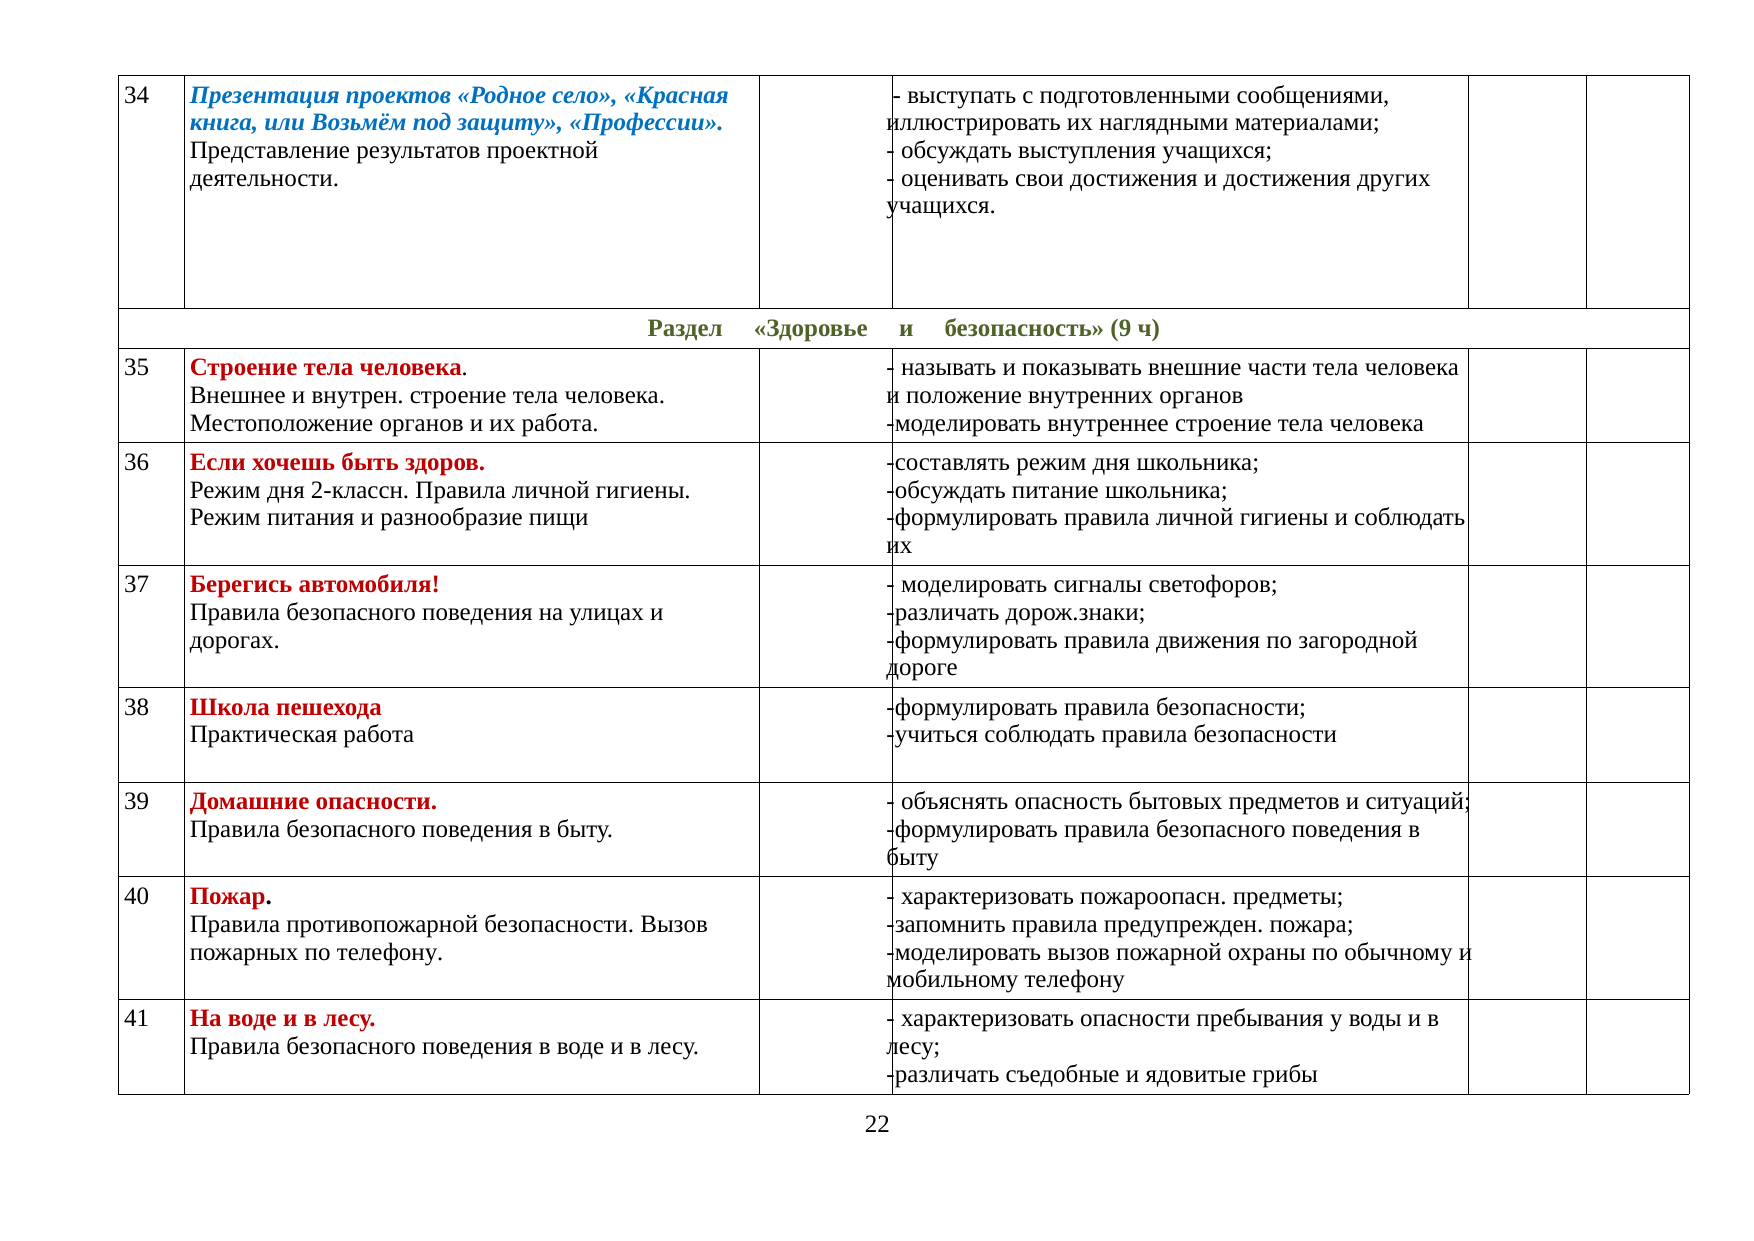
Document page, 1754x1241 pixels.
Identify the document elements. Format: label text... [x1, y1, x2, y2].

table_cell - объяснять опасность бытовых предметов и ситуаций; -формулировать правила безопасного поведения в быту [893, 783, 1468, 876]
table_cell [760, 76, 892, 308]
table_cell Презентация проектов «Родное село», «Красная книга, или Возьмём под защиту», «Профессии». Представление результатов проектной деятельности. [185, 76, 759, 308]
table_cell 40 [119, 877, 184, 999]
table_cell Школа пешехода Практическая работа [185, 688, 759, 782]
table_cell [1587, 443, 1689, 564]
table_cell 36 [119, 443, 184, 564]
table_cell -формулировать правила безопасности; -учиться соблюдать правила безопасности [893, 688, 1468, 782]
table_cell - выступать с подготовленными сообщениями, иллюстрировать их наглядными материалами; - обсуждать выступления учащихся; - оценивать свои достижения и достижения других учащихся. [893, 76, 1468, 308]
table_cell 37 [119, 566, 184, 687]
table_cell -составлять режим дня школьника; -обсуждать питание школьника; -формулировать правила личной гигиены и соблюдать их [893, 443, 1468, 564]
table_cell [1469, 1000, 1586, 1093]
table_cell [1469, 566, 1586, 687]
table_cell 35 [119, 349, 184, 442]
table_cell [760, 1000, 892, 1093]
table_cell [1587, 76, 1689, 308]
table_cell [1469, 783, 1586, 876]
table_cell - характеризовать пожароопасн. предметы; -запомнить правила предупрежден. пожара; -моделировать вызов пожарной охраны по обычному и мобильному телефону [893, 877, 1468, 999]
table_cell [1587, 783, 1689, 876]
table_cell [1587, 349, 1689, 442]
table_cell - характеризовать опасности пребывания у воды и в лесу; -различать съедобные и ядовитые грибы [893, 1000, 1468, 1093]
table_cell 39 [119, 783, 184, 876]
table_cell 34 [119, 76, 184, 308]
table_cell [1469, 443, 1586, 564]
table_cell - называть и показывать внешние части тела человека и положение внутренних органов -моделировать внутреннее строение тела человека [893, 349, 1468, 442]
table_cell [760, 443, 892, 564]
table_cell Пожар. Правила противопожарной безопасности. Вызов пожарных по телефону. [185, 877, 759, 999]
table_cell [760, 566, 892, 687]
table_cell [760, 877, 892, 999]
table_cell [1587, 877, 1689, 999]
table_cell [1469, 349, 1586, 442]
table_cell [1587, 1000, 1689, 1093]
table_cell Если хочешь быть здоров. Режим дня 2-классн. Правила личной гигиены. Режим питания и разнообразие пищи [185, 443, 759, 564]
table_cell Строение тела человека. Внешнее и внутрен. строение тела человека. Местоположение органов и их работа. [185, 349, 759, 442]
table_cell [1587, 566, 1689, 687]
table_cell Домашние опасности. Правила безопасного поведения в быту. [185, 783, 759, 876]
table_cell На воде и в лесу. Правила безопасного поведения в воде и в лесу. [185, 1000, 759, 1093]
table_cell Раздел «Здоровье и безопасность» (9 ч) [119, 309, 1689, 347]
table_cell 38 [119, 688, 184, 782]
table_cell Берегись автомобиля! Правила безопасного поведения на улицах и дорогах. [185, 566, 759, 687]
table_cell [1469, 688, 1586, 782]
table_cell [760, 783, 892, 876]
table_cell 41 [119, 1000, 184, 1093]
table_cell [760, 349, 892, 442]
table_cell - моделировать сигналы светофоров; -различать дорож.знаки; -формулировать правила движения по загородной дороге [893, 566, 1468, 687]
table_cell [1469, 877, 1586, 999]
table_cell [1469, 76, 1586, 308]
table_cell [1587, 688, 1689, 782]
table_cell [760, 688, 892, 782]
